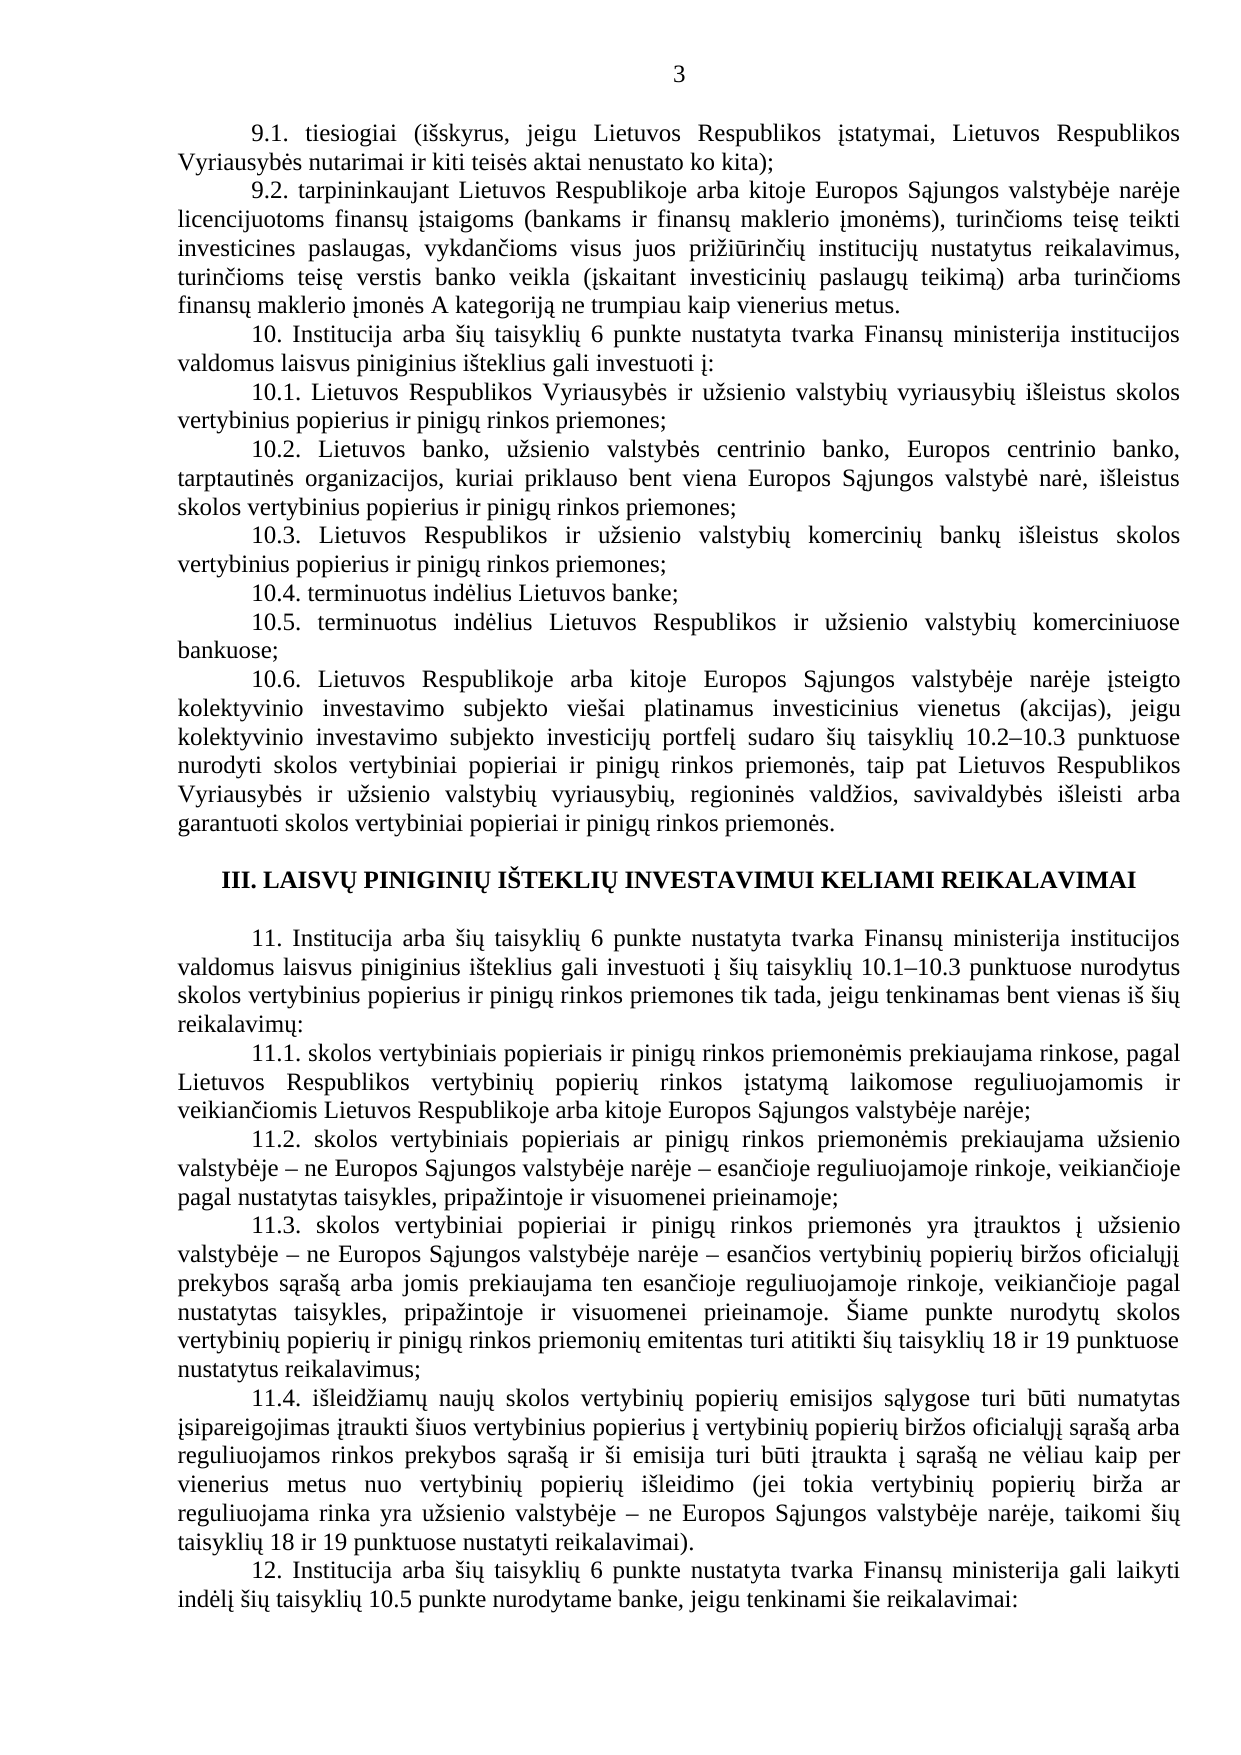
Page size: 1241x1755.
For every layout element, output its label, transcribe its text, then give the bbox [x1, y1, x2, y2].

text 10.2. Lietuvos banko, užsienio valstybės centrinio banko, Europos centrinio banko, tarptautinės organizacijos, kuriai priklauso bent viena Europos Sąjungos valstybė narė, išleistus skolos vertybinius popierius ir pinigų rinkos priemones; [177, 434, 1181, 521]
text 9.2. tarpininkaujant Lietuvos Respublikoje arba kitoje Europos Sąjungos valstybėje narėje licencijuotoms finansų įstaigoms (bankams ir finansų maklerio įmonėms), turinčioms teisę teikti investicines paslaugas, vykdančioms visus juos prižiūrinčių institucijų nustatytus reikalavimus, turinčioms teisę verstis banko veikla (įskaitant investicinių paslaugų teikimą) arba turinčioms finansų maklerio įmonės A kategoriją ne trumpiau kaip vienerius metus. [177, 176, 1181, 319]
text 10.3. Lietuvos Respublikos ir užsienio valstybių komercinių bankų išleistus skolos vertybinius popierius ir pinigų rinkos priemones; [177, 521, 1181, 578]
text 11. Institucija arba šių taisyklių 6 punkte nustatyta tvarka Finansų ministerija institucijos valdomus laisvus piniginius išteklius gali investuoti į šių taisyklių 10.1–10.3 punktuose nurodytus skolos vertybinius popierius ir pinigų rinkos priemones tik tada, jeigu tenkinamas bent vienas iš šių reikalavimų: [177, 923, 1181, 1038]
text 10.6. Lietuvos Respublikoje arba kitoje Europos Sąjungos valstybėje narėje įsteigto kolektyvinio investavimo subjekto viešai platinamus investicinius vienetus (akcijas), jeigu kolektyvinio investavimo subjekto investicijų portfelį sudaro šių taisyklių 10.2–10.3 punktuose nurodyti skolos vertybiniai popieriai ir pinigų rinkos priemonės, taip pat Lietuvos Respublikos Vyriausybės ir užsienio valstybių vyriausybių, regioninės valdžios, savivaldybės išleisti arba garantuoti skolos vertybiniai popieriai ir pinigų rinkos priemonės. [177, 664, 1181, 837]
text 10.4. terminuotus indėlius Lietuvos banke; [177, 578, 1181, 607]
text 11.4. išleidžiamų naujų skolos vertybinių popierių emisijos sąlygose turi būti numatytas įsipareigojimas įtraukti šiuos vertybinius popierius į vertybinių popierių biržos oficialųjį sąrašą arba reguliuojamos rinkos prekybos sąrašą ir ši emisija turi būti įtraukta į sąrašą ne vėliau kaip per vienerius metus nuo vertybinių popierių išleidimo (jei tokia vertybinių popierių birža ar reguliuojama rinka yra užsienio valstybėje – ne Europos Sąjungos valstybėje narėje, taikomi šių taisyklių 18 ir 19 punktuose nustatyti reikalavimai). [177, 1383, 1181, 1556]
text 10.5. terminuotus indėlius Lietuvos Respublikos ir užsienio valstybių komerciniuose bankuose; [177, 607, 1181, 664]
text III. LAISVŲ PINIGINIŲ IŠTEKLIŲ INVESTAVIMUI KELIAMI REIKALAVIMAI [177, 866, 1181, 894]
text 11.1. skolos vertybiniais popieriais ir pinigų rinkos priemonėmis prekiaujama rinkose, pagal Lietuvos Respublikos vertybinių popierių rinkos įstatymą laikomose reguliuojamomis ir veikiančiomis Lietuvos Respublikoje arba kitoje Europos Sąjungos valstybėje narėje; [177, 1038, 1181, 1124]
text 11.3. skolos vertybiniai popieriai ir pinigų rinkos priemonės yra įtrauktos į užsienio valstybėje – ne Europos Sąjungos valstybėje narėje – esančios vertybinių popierių biržos oficialųjį prekybos sąrašą arba jomis prekiaujama ten esančioje reguliuojamoje rinkoje, veikiančioje pagal nustatytas taisykles, pripažintoje ir visuomenei prieinamoje. Šiame punkte nurodytų skolos vertybinių popierių ir pinigų rinkos priemonių emitentas turi atitikti šių taisyklių 18 ir 19 punktuose nustatytus reikalavimus; [177, 1211, 1181, 1383]
text 10. Institucija arba šių taisyklių 6 punkte nustatyta tvarka Finansų ministerija institucijos valdomus laisvus piniginius išteklius gali investuoti į: [177, 319, 1181, 377]
text 10.1. Lietuvos Respublikos Vyriausybės ir užsienio valstybių vyriausybių išleistus skolos vertybinius popierius ir pinigų rinkos priemones; [177, 377, 1181, 434]
text 9.1. tiesiogiai (išskyrus, jeigu Lietuvos Respublikos įstatymai, Lietuvos Respublikos Vyriausybės nutarimai ir kiti teisės aktai nenustato ko kita); [177, 118, 1181, 176]
text 11.2. skolos vertybiniais popieriais ar pinigų rinkos priemonėmis prekiaujama užsienio valstybėje – ne Europos Sąjungos valstybėje narėje – esančioje reguliuojamoje rinkoje, veikiančioje pagal nustatytas taisykles, pripažintoje ir visuomenei prieinamoje; [177, 1124, 1181, 1211]
text 12. Institucija arba šių taisyklių 6 punkte nustatyta tvarka Finansų ministerija gali laikyti indėlį šių taisyklių 10.5 punkte nurodytame banke, jeigu tenkinami šie reikalavimai: [177, 1556, 1181, 1613]
